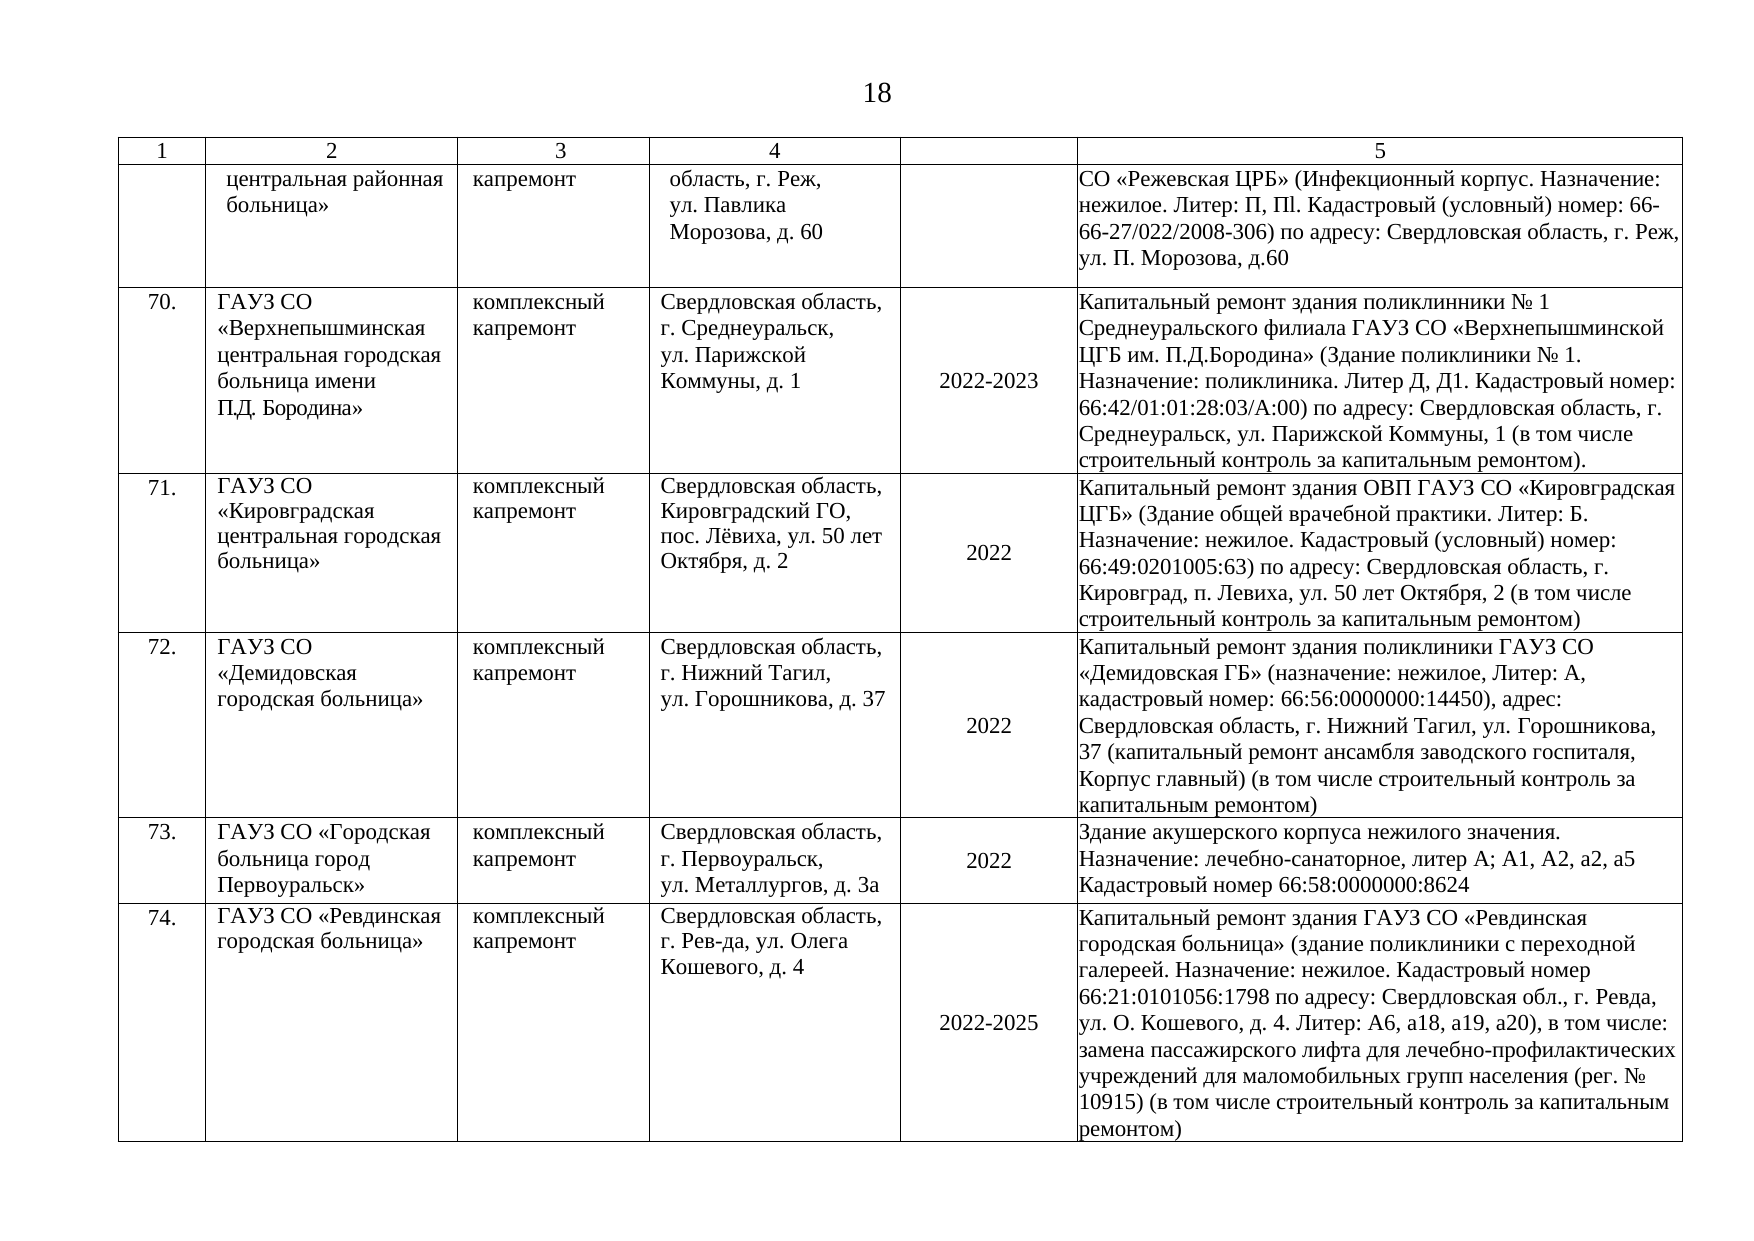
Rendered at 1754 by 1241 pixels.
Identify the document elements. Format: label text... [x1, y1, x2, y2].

table_cell [119, 165, 205, 287]
table_header 4 [650, 138, 900, 164]
table_cell Здание акушерского корпуса нежилого значения. Назначение: лечебно-санаторное, литер А; А1, А2, а2, а5 Кадастровый номер 66:58:0000000:8624 [1078, 818, 1682, 903]
table_cell Свердловская область, г. Нижний Тагил, ул. Горошникова, д. 37 [650, 633, 900, 817]
table_cell Капитальный ремонт здания поликлинники № 1 Среднеуральского филиала ГАУЗ СО «Верхнепышминской ЦГБ им. П.Д.Бородина» (Здание поликлиники № 1. Назначение: поликлиника. Литер Д, Д1. Кадастровый номер: 66:42/01:01:28:03/А:00) по адресу: Свердловская область, г. Среднеуральск, ул. Парижской Коммуны, 1 (в том числе строительный контроль за капитальным ремонтом). [1078, 288, 1682, 473]
table_header 1 [119, 138, 205, 164]
table_cell 72. [119, 633, 205, 817]
table_cell Капитальный ремонт здания поликлиники ГАУЗ СО «Демидовская ГБ» (назначение: нежилое, Литер: А, кадастровый номер: 66:56:0000000:14450), адрес: Свердловская область, г. Нижний Тагил, ул. Горошникова, 37 (капитальный ремонт ансамбля заводского госпиталя, Корпус главный) (в том числе строительный контроль за капитальным ремонтом) [1078, 633, 1682, 817]
table_cell 2022-2025 [901, 904, 1077, 1141]
table_cell центральная районная больница» [206, 165, 457, 287]
table_cell 2022 [901, 633, 1077, 817]
table_cell СО «Режевская ЦРБ» (Инфекционный корпус. Назначение: нежилое. Литер: П, Пl. Кадастровый (условный) номер: 66-66-27/022/2008-306) по адресу: Свердловская область, г. Реж, ул. П. Морозова, д.60 [1078, 165, 1682, 287]
table_cell ГАУЗ СО «Кировградская центральная городская больница» [206, 474, 457, 632]
table_cell ГАУЗ СО «Демидовская городская больница» [206, 633, 457, 817]
table_header 2 [206, 138, 457, 164]
table_cell капремонт [458, 165, 649, 287]
table_cell комплексный капремонт [458, 818, 649, 903]
table_cell Капитальный ремонт здания ОВП ГАУЗ СО «Кировградская ЦГБ» (Здание общей врачебной практики. Литер: Б. Назначение: нежилое. Кадастровый (условный) номер: 66:49:0201005:63) по адресу: Свердловская область, г. Кировград, п. Левиха, ул. 50 лет Октября, 2 (в том числе строительный контроль за капитальным ремонтом) [1078, 474, 1682, 632]
table_cell 70. [119, 288, 205, 473]
table_cell область, г. Реж, ул. Павлика Морозова, д. 60 [650, 165, 900, 287]
table_cell Свердловская область, г. Среднеуральск, ул. Парижской Коммуны, д. 1 [650, 288, 900, 473]
table_cell ГАУЗ СО «Ревдинская городская больница» [206, 904, 457, 1141]
table_cell 73. [119, 818, 205, 903]
table_header 5 [1078, 138, 1682, 164]
table_cell 74. [119, 904, 205, 1141]
table_cell комплексный капремонт [458, 904, 649, 1141]
table_cell [901, 165, 1077, 287]
table_cell ГАУЗ СО «Городская больница город Первоуральск» [206, 818, 457, 903]
table_cell 2022-2023 [901, 288, 1077, 473]
table_cell Свердловская область, Кировградский ГО, пос. Лёвиха, ул. 50 лет Октября, д. 2 [650, 474, 900, 632]
table_cell Свердловская область, г. Рев-да, ул. Олега Кошевого, д. 4 [650, 904, 900, 1141]
table_cell комплексный капремонт [458, 633, 649, 817]
table_cell комплексный капремонт [458, 288, 649, 473]
table_header 3 [458, 138, 649, 164]
table_cell 2022 [901, 474, 1077, 632]
table_cell Капитальный ремонт здания ГАУЗ СО «Ревдинская городская больница» (здание поликлиники с переходной галереей. Назначение: нежилое. Кадастровый номер 66:21:0101056:1798 по адресу: Свердловская обл., г. Ревда, ул. О. Кошевого, д. 4. Литер: А6, а18, а19, а20), в том числе: замена пассажирского лифта для лечебно-профилактических учреждений для маломобильных групп населения (рег. № 10915) (в том числе строительный контроль за капитальным ремонтом) [1078, 904, 1682, 1141]
table_cell 2022 [901, 818, 1077, 903]
table_cell комплексный капремонт [458, 474, 649, 632]
table_cell ГАУЗ СО «Верхнепышминская центральная городская больница имени П.Д. Бородина» [206, 288, 457, 473]
table_header [901, 138, 1077, 164]
table_cell 71. [119, 474, 205, 632]
table_cell Свердловская область, г. Первоуральск, ул. Металлургов, д. 3а [650, 818, 900, 903]
